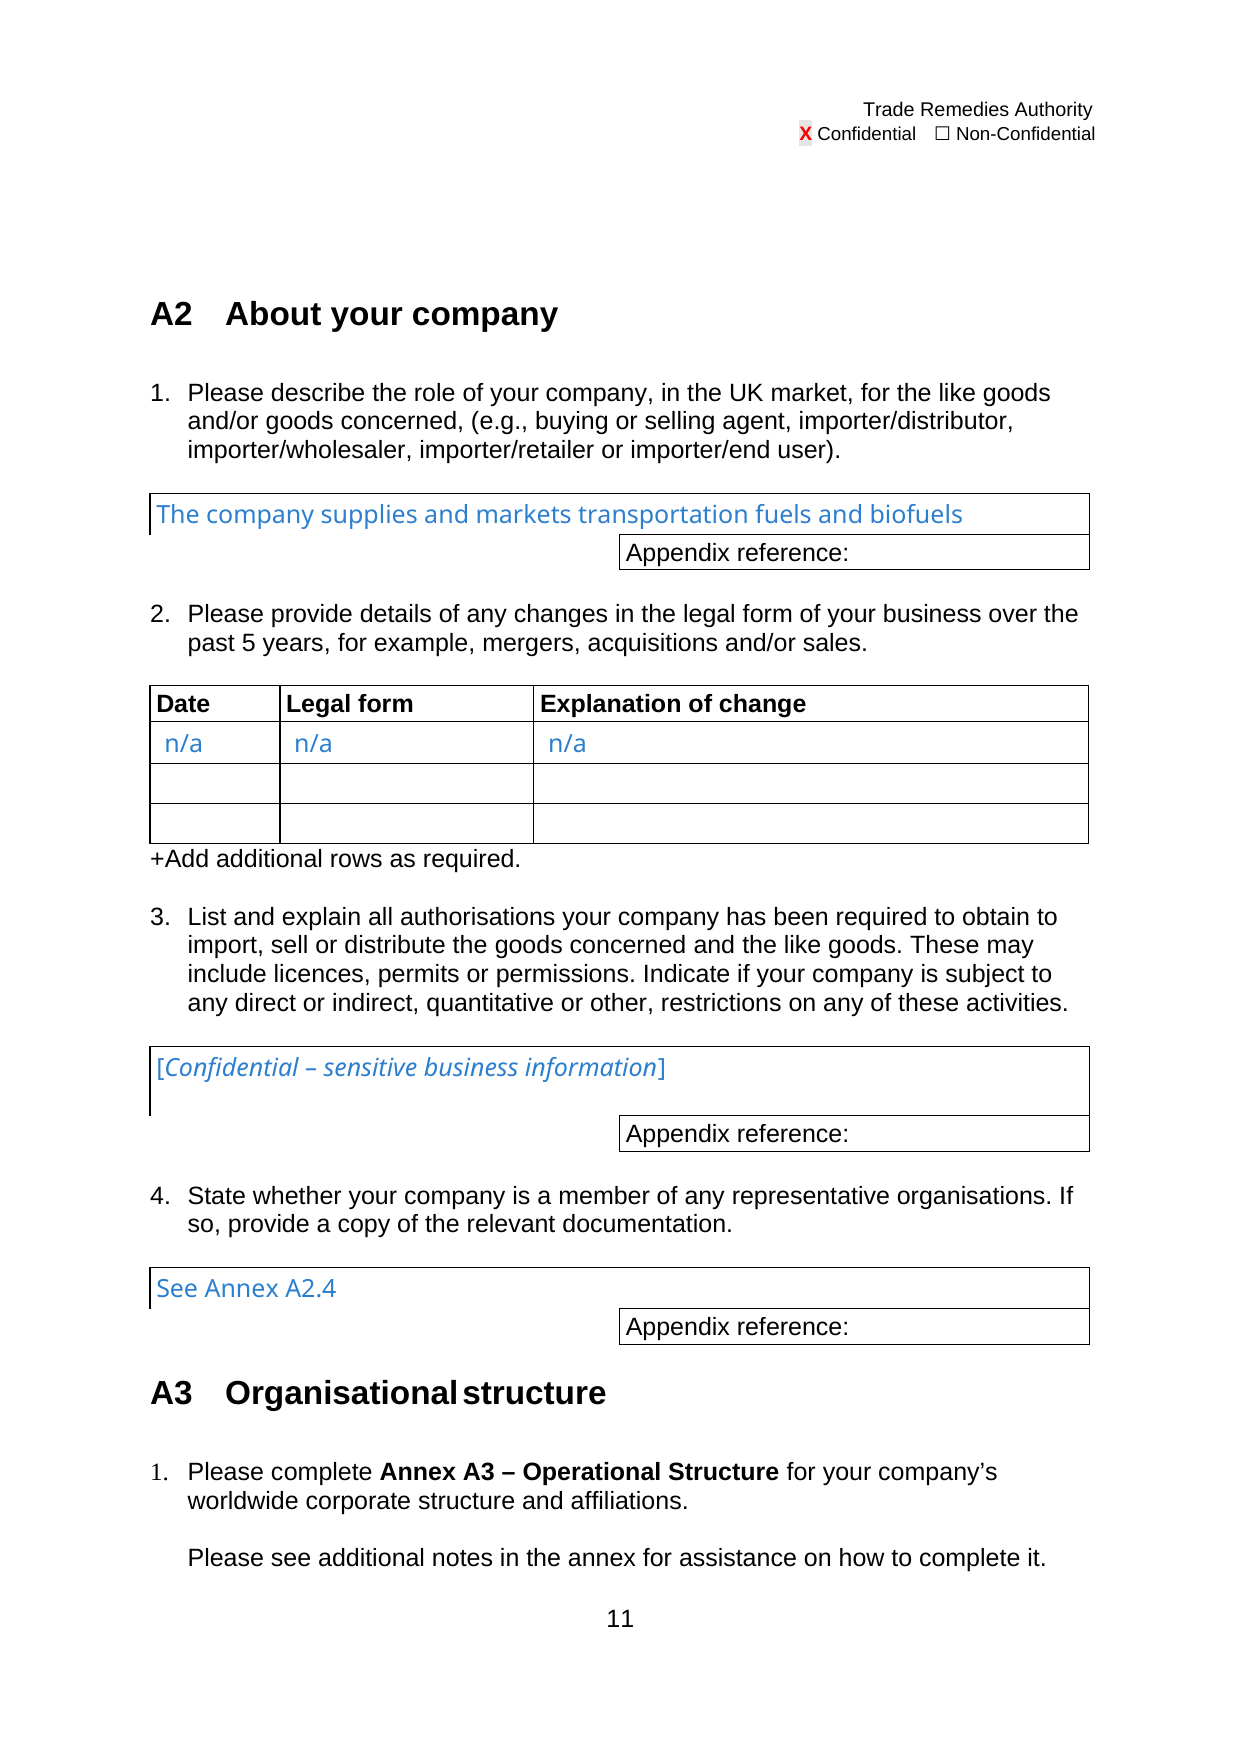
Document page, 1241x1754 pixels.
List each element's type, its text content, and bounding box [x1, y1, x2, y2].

table_cell [534, 804, 1088, 843]
list State whether your company is a member of any representative organisations. If so, provide a copy of the relevant documentation. [150, 1181, 1090, 1238]
table_cell [281, 804, 533, 843]
table_cell [150, 535, 619, 569]
table_cell Appendix reference: [620, 535, 1089, 569]
table_header The company supplies and markets transportation fuels and biofuels [151, 494, 1089, 533]
subtitle A3 Organisational structure [150, 1373, 1090, 1412]
list Please provide details of any changes in the legal form of your business over the past 5 years, for example, mergers, acquisitions and/or sales. [150, 599, 1090, 656]
list Please describe the role of your company, in the UK market, for the like goods and/or goods concerned, (e.g., buying or selling agent, importer/distributor, importer/wholesaler, importer/retailer or importer/end user). [150, 378, 1090, 464]
table_cell [534, 764, 1088, 803]
table_cell n/a [534, 722, 1088, 762]
table_cell [150, 1309, 619, 1343]
table_header Legal form [281, 686, 533, 721]
table_cell n/a [151, 722, 279, 762]
table_cell Appendix reference: [620, 1309, 1089, 1343]
list Please complete Annex A3 – Operational Structure for your company’s worldwide corporate structure and affiliations. [150, 1457, 1090, 1515]
table_cell n/a [281, 722, 533, 762]
table_cell [150, 1116, 619, 1151]
table_header Date [151, 686, 279, 721]
table_header [Confidential – sensitive business information] [151, 1047, 1089, 1115]
list List and explain all authorisations your company has been required to obtain to import, sell or distribute the goods concerned and the like goods. These may include licences, permits or permissions. Indicate if your company is subject to any direct or indirect, quantitative or other, restrictions on any of these activities. [150, 902, 1090, 1017]
table_cell Appendix reference: [620, 1116, 1089, 1151]
list Please see additional notes in the annex for assistance on how to complete it. [187, 1543, 1090, 1572]
table_cell [151, 804, 279, 843]
table_cell [151, 764, 279, 803]
table_header See Annex A2.4 [151, 1268, 1089, 1308]
table_header Explanation of change [534, 686, 1088, 721]
table_cell [281, 764, 533, 803]
subtitle A2 About your company [150, 294, 1090, 332]
text +Add additional rows as required. [150, 844, 1090, 873]
